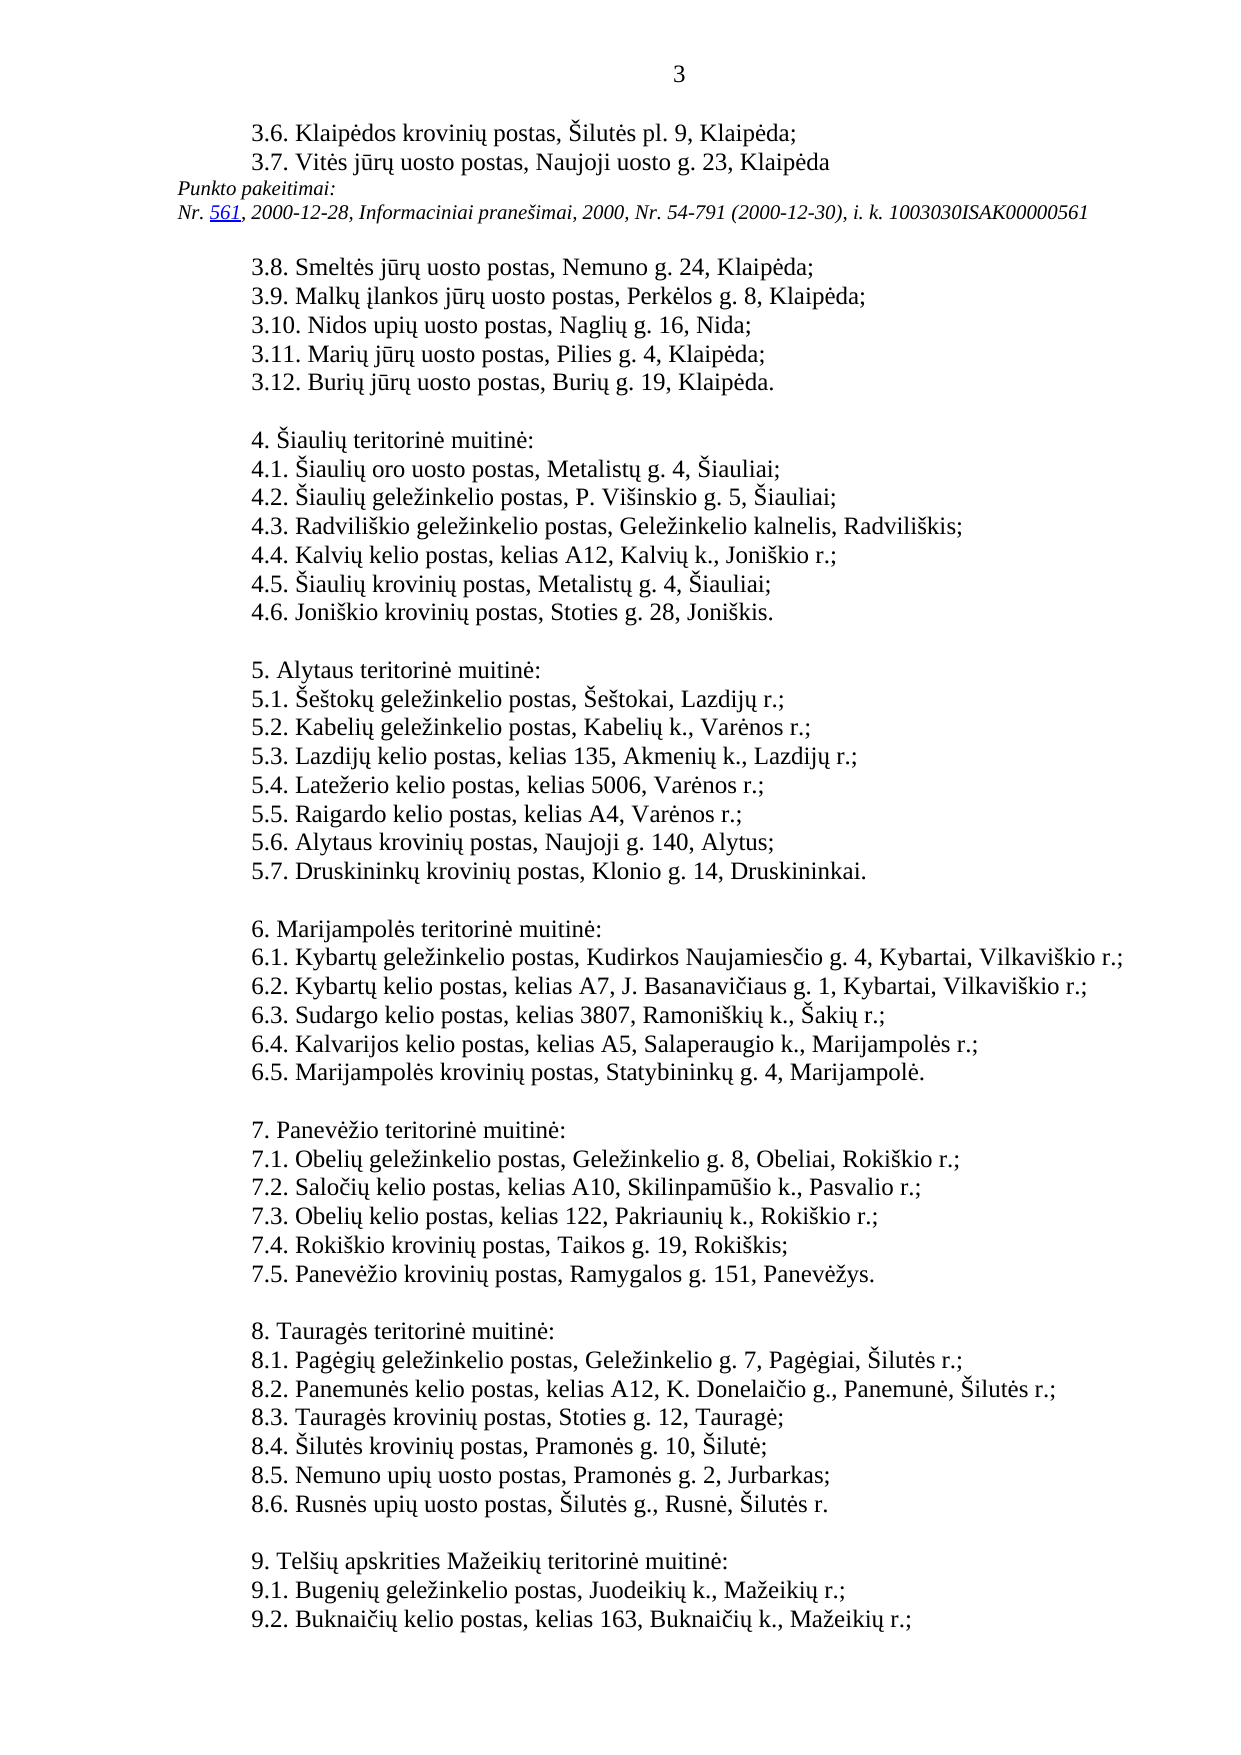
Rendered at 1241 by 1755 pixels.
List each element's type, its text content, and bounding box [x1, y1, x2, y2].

text 7.3. Obelių kelio postas, kelias 122, Pakriaunių k., Rokiškio r.; [177, 1201, 1181, 1230]
text 4.6. Joniškio krovinių postas, Stoties g. 28, Joniškis. [177, 597, 1181, 626]
text 5.7. Druskininkų krovinių postas, Klonio g. 14, Druskininkai. [177, 856, 1181, 885]
text 6.2. Kybartų kelio postas, kelias A7, J. Basanavičiaus g. 1, Kybartai, Vilkaviškio r.; [177, 971, 1181, 1000]
text 3.8. Smeltės jūrų uosto postas, Nemuno g. 24, Klaipėda; [177, 252, 1181, 281]
text 8.3. Tauragės krovinių postas, Stoties g. 12, Tauragė; [177, 1402, 1181, 1431]
text 7.4. Rokiškio krovinių postas, Taikos g. 19, Rokiškis; [177, 1230, 1181, 1259]
text 7. Panevėžio teritorinė muitinė: [177, 1115, 1181, 1144]
text 3.11. Marių jūrų uosto postas, Pilies g. 4, Klaipėda; [177, 339, 1181, 367]
text 6.3. Sudargo kelio postas, kelias 3807, Ramoniškių k., Šakių r.; [177, 1000, 1181, 1029]
text 5. Alytaus teritorinė muitinė: [177, 655, 1181, 684]
text 5.5. Raigardo kelio postas, kelias A4, Varėnos r.; [177, 799, 1181, 827]
text 3.10. Nidos upių uosto postas, Naglių g. 16, Nida; [177, 310, 1181, 339]
text 9.1. Bugenių geležinkelio postas, Juodeikių k., Mažeikių r.; [177, 1575, 1181, 1604]
text 8.2. Panemunės kelio postas, kelias A12, K. Donelaičio g., Panemunė, Šilutės r.; [177, 1374, 1181, 1402]
text 8.5. Nemuno upių uosto postas, Pramonės g. 2, Jurbarkas; [177, 1460, 1181, 1489]
text 8.4. Šilutės krovinių postas, Pramonės g. 10, Šilutė; [177, 1431, 1181, 1460]
text 8.6. Rusnės upių uosto postas, Šilutės g., Rusnė, Šilutės r. [177, 1489, 1181, 1517]
text 9.2. Buknaičių kelio postas, kelias 163, Buknaičių k., Mažeikių r.; [177, 1604, 1181, 1632]
text 3.6. Klaipėdos krovinių postas, Šilutės pl. 9, Klaipėda; [177, 118, 1181, 147]
text 9. Telšių apskrities Mažeikių teritorinė muitinė: [177, 1546, 1181, 1575]
text 3.12. Burių jūrų uosto postas, Burių g. 19, Klaipėda. [177, 367, 1181, 396]
text 5.4. Latežerio kelio postas, kelias 5006, Varėnos r.; [177, 770, 1181, 799]
text 3.9. Malkų įlankos jūrų uosto postas, Perkėlos g. 8, Klaipėda; [177, 281, 1181, 310]
text 8.1. Pagėgių geležinkelio postas, Geležinkelio g. 7, Pagėgiai, Šilutės r.; [177, 1345, 1181, 1374]
text 7.1. Obelių geležinkelio postas, Geležinkelio g. 8, Obeliai, Rokiškio r.; [177, 1144, 1181, 1172]
text 5.1. Šeštokų geležinkelio postas, Šeštokai, Lazdijų r.; [177, 684, 1181, 712]
text 5.6. Alytaus krovinių postas, Naujoji g. 140, Alytus; [177, 827, 1181, 856]
text 6.4. Kalvarijos kelio postas, kelias A5, Salaperaugio k., Marijampolės r.; [177, 1029, 1181, 1057]
text 4.3. Radviliškio geležinkelio postas, Geležinkelio kalnelis, Radviliškis; [177, 511, 1181, 540]
text Nr. 561, 2000-12-28, Informaciniai pranešimai, 2000, Nr. 54-791 (2000-12-30), i. k. 1003030ISAK00000561 [177, 200, 1181, 224]
text 5.2. Kabelių geležinkelio postas, Kabelių k., Varėnos r.; [177, 712, 1181, 741]
text Punkto pakeitimai: [177, 176, 1181, 200]
text 3.7. Vitės jūrų uosto postas, Naujoji uosto g. 23, Klaipėda [177, 147, 1181, 176]
text 6.5. Marijampolės krovinių postas, Statybininkų g. 4, Marijampolė. [177, 1057, 1181, 1086]
text 4. Šiaulių teritorinė muitinė: [177, 425, 1181, 454]
text 6.1. Kybartų geležinkelio postas, Kudirkos Naujamiesčio g. 4, Kybartai, Vilkaviškio r.; [177, 942, 1181, 971]
text 4.1. Šiaulių oro uosto postas, Metalistų g. 4, Šiauliai; [177, 454, 1181, 482]
text 4.2. Šiaulių geležinkelio postas, P. Višinskio g. 5, Šiauliai; [177, 482, 1181, 511]
text 7.2. Saločių kelio postas, kelias A10, Skilinpamūšio k., Pasvalio r.; [177, 1172, 1181, 1201]
text 4.5. Šiaulių krovinių postas, Metalistų g. 4, Šiauliai; [177, 569, 1181, 597]
text 6. Marijampolės teritorinė muitinė: [177, 914, 1181, 942]
text 5.3. Lazdijų kelio postas, kelias 135, Akmenių k., Lazdijų r.; [177, 741, 1181, 770]
text 7.5. Panevėžio krovinių postas, Ramygalos g. 151, Panevėžys. [177, 1259, 1181, 1287]
text 4.4. Kalvių kelio postas, kelias A12, Kalvių k., Joniškio r.; [177, 540, 1181, 569]
text 8. Tauragės teritorinė muitinė: [177, 1316, 1181, 1345]
